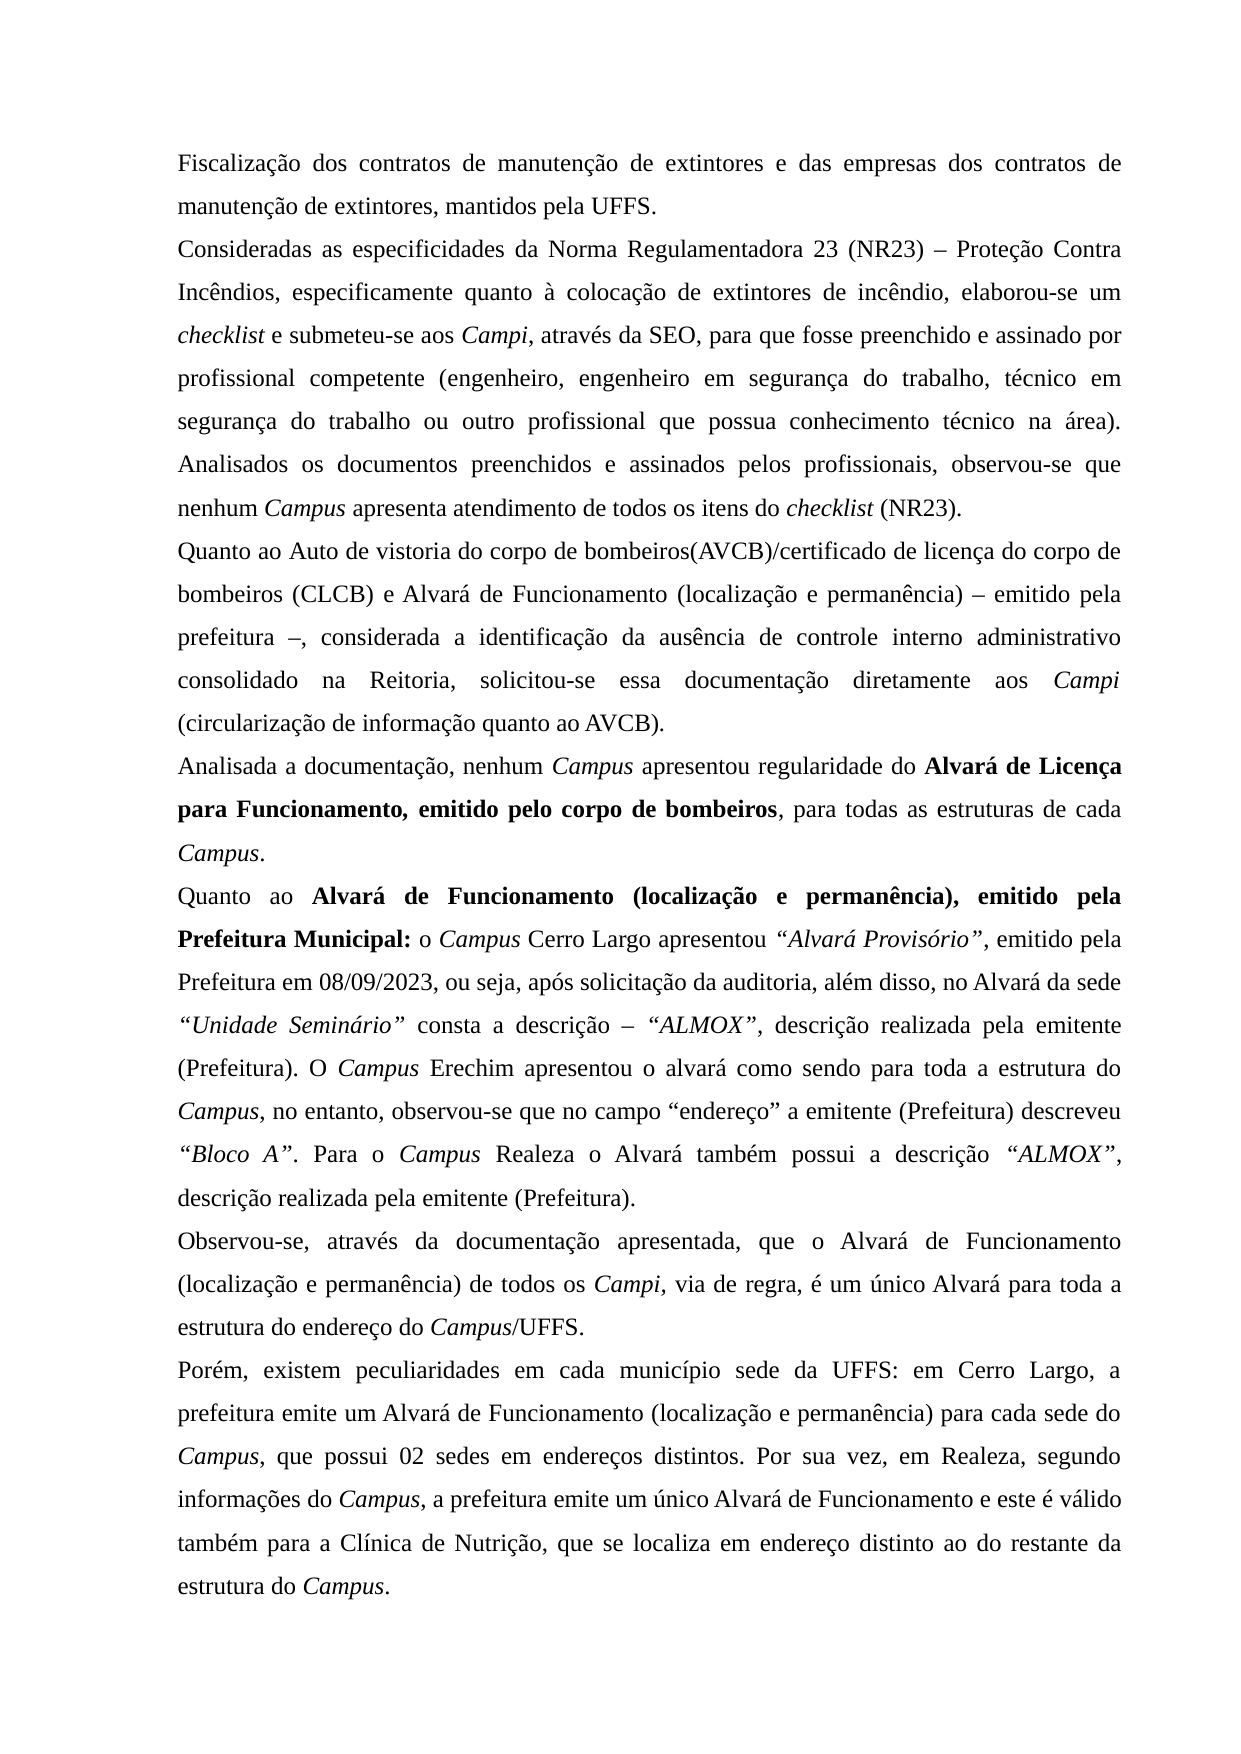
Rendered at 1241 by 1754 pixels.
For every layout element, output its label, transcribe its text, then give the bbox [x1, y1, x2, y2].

text Quanto ao Alvará de Funcionamento (localização e permanência), emitido pela Prefeitura Municipal: o Campus Cerro Largo apresentou “Alvará Provisório”, emitido pela Prefeitura em 08/09/2023, ou seja, após solicitação da auditoria, além disso, no Alvará da sede “Unidade Seminário” consta a descrição – “ALMOX”, descrição realizada pela emitente (Prefeitura). O Campus Erechim apresentou o alvará como sendo para toda a estrutura do Campus, no entanto, observou-se que no campo “endereço” a emitente (Prefeitura) descreveu “Bloco A”. Para o Campus Realeza o Alvará também possui a descrição “ALMOX”, descrição realizada pela emitente (Prefeitura). [177, 881, 1122, 1211]
text Porém, existem peculiaridades em cada município sede da UFFS: em Cerro Largo, a prefeitura emite um Alvará de Funcionamento (localização e permanência) para cada sede do Campus, que possui 02 sedes em endereços distintos. Por sua vez, em Realeza, segundo informações do Campus, a prefeitura emite um único Alvará de Funcionamento e este é válido também para a Clínica de Nutrição, que se localiza em endereço distinto ao do restante da estrutura do Campus. [177, 1355, 1122, 1599]
text Analisada a documentação, nenhum Campus apresentou regularidade do Alvará de Licença para Funcionamento, emitido pelo corpo de bombeiros, para todas as estruturas de cada Campus. [177, 751, 1122, 866]
text Fiscalização dos contratos de manutenção de extintores e das empresas dos contratos de manutenção de extintores, mantidos pela UFFS. [177, 148, 1122, 219]
text Consideradas as especificidades da Norma Regulamentadora 23 (NR23) – Proteção Contra Incêndios, especificamente quanto à colocação de extintores de incêndio, elaborou-se um checklist e submeteu-se aos Campi, através da SEO, para que fosse preenchido e assinado por profissional competente (engenheiro, engenheiro em segurança do trabalho, técnico em segurança do trabalho ou outro profissional que possua conhecimento técnico na área). Analisados os documentos preenchidos e assinados pelos profissionais, observou-se que nenhum Campus apresenta atendimento de todos os itens do checklist (NR23). [177, 234, 1122, 521]
text Quanto ao Auto de vistoria do corpo de bombeiros(AVCB)/certificado de licença do corpo de bombeiros (CLCB) e Alvará de Funcionamento (localização e permanência) – emitido pela prefeitura –, considerada a identificação da ausência de controle interno administrativo consolidado na Reitoria, solicitou-se essa documentação diretamente aos Campi (circularização de informação quanto ao AVCB). [177, 536, 1122, 737]
text Observou-se, através da documentação apresentada, que o Alvará de Funcionamento (localização e permanência) de todos os Campi, via de regra, é um único Alvará para toda a estrutura do endereço do Campus/UFFS. [177, 1226, 1122, 1341]
